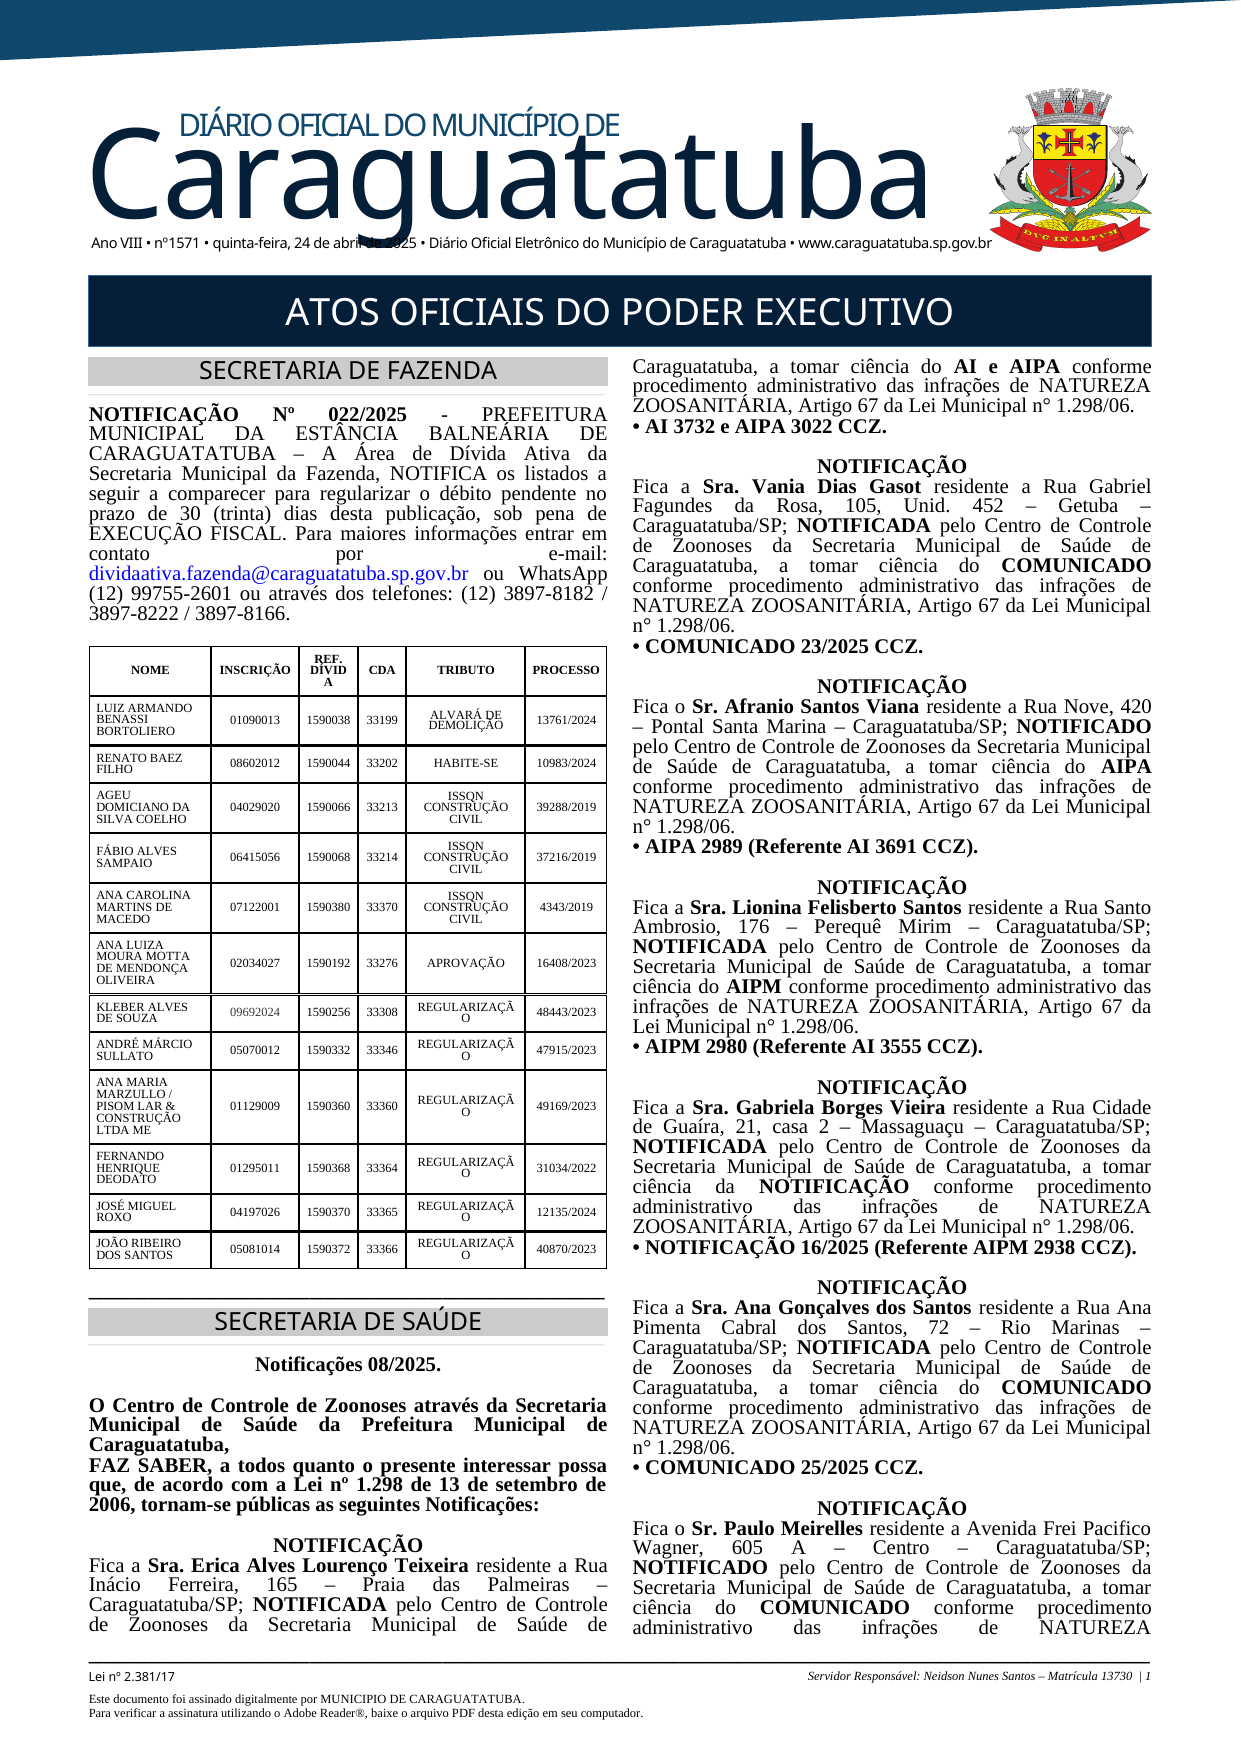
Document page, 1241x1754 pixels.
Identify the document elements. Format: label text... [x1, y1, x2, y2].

table_header REF. DÍVIDA [300, 647, 357, 695]
table_cell 01129009 [212, 1071, 298, 1143]
table_cell ANA CAROLINA MARTINS DE MACEDO [90, 884, 210, 932]
table_cell 1590044 [300, 747, 357, 782]
text NOTIFICAÇÃO [632, 1279, 1152, 1299]
text ─────────────────────────────────── [88, 386, 608, 405]
text • AIPM 2980 (Referente AI 3555 CCZ). [632, 1038, 1152, 1058]
table_cell 33199 [359, 697, 405, 744]
table_cell 09692024 [212, 996, 298, 1031]
text • AI 3732 e AIPA 3022 CCZ. [632, 417, 1152, 437]
table_cell 1590038 [300, 697, 357, 744]
text • COMUNICADO 23/2025 CCZ. [632, 637, 1152, 657]
table_cell 37216/2019 [526, 834, 606, 882]
text NOTIFICAÇÃO [632, 1079, 1152, 1098]
text FAZ SABER, a todos quanto o presente interessar possa que, de acordo com a Lei nº 1.298 de 13 de setembro de 2006, tornam-se públicas as seguintes Notificações: [88, 1456, 608, 1516]
table_cell 33308 [359, 996, 405, 1031]
table_cell 1590068 [300, 834, 357, 882]
table_cell REGULARIZAÇÃO [407, 1195, 524, 1230]
text Caraguatatuba, a tomar ciência do AI e AIPA conforme procedimento administrativo das infrações de NATUREZA ZOOSANITÁRIA, Artigo 67 da Lei Municipal n° 1.298/06. [632, 357, 1152, 417]
table_cell 13761/2024 [526, 697, 606, 744]
table_cell 01090013 [212, 697, 298, 744]
text NOTIFICAÇÃO [632, 678, 1152, 698]
table_cell 1590192 [300, 934, 357, 993]
table_cell 31034/2022 [526, 1145, 606, 1193]
table_header INSCRIÇÃO [212, 647, 298, 695]
table_cell 33370 [359, 884, 405, 932]
text • NOTIFICAÇÃO 16/2025 (Referente AIPM 2938 CCZ). [632, 1238, 1152, 1258]
table_header TRIBUTO [407, 647, 524, 695]
table_cell 33202 [359, 747, 405, 782]
text NOTIFICAÇÃO [632, 878, 1152, 898]
table_cell REGULARIZAÇÃO [407, 1033, 524, 1069]
table_cell FERNANDO HENRIQUE DEODATO [90, 1145, 210, 1193]
table_cell 1590332 [300, 1033, 357, 1069]
table_cell ISSQN CONSTRUÇÃO CIVIL [407, 884, 524, 932]
table_cell 1590256 [300, 996, 357, 1031]
table_cell 05081014 [212, 1233, 298, 1268]
table_cell 40870/2023 [526, 1233, 606, 1268]
text ─────────────────────────────────── [88, 1336, 608, 1356]
table_cell RENATO BAEZ FILHO [90, 747, 210, 782]
table_cell 07122001 [212, 884, 298, 932]
text SECRETARIA DE SAÚDE [88, 1308, 608, 1336]
table_cell REGULARIZAÇÃO [407, 1145, 524, 1193]
table_cell 33365 [359, 1195, 405, 1230]
text Fica o Sr. Paulo Meirelles residente a Avenida Frei Pacifico Wagner, 605 A – Centro – Caraguatatuba/SP; NOTIFICADO pelo Centro de Controle de Zoonoses da Secretaria Municipal de Saúde de Caraguatatuba, a tomar ciência do COMUNICADO conforme procedimento administrativo das infrações de NATUREZA [632, 1519, 1152, 1639]
table_cell KLEBER ALVES DE SOUZA [90, 996, 210, 1031]
table_cell 08602012 [212, 747, 298, 782]
table_cell JOSÉ MIGUEL ROXO [90, 1195, 210, 1230]
table_header NOME [90, 647, 210, 695]
table_cell ANDRÉ MÁRCIO SULLATO [90, 1033, 210, 1069]
table_cell 1590360 [300, 1071, 357, 1143]
table_cell LUIZ ARMANDO BENASSI BORTOLIERO [90, 697, 210, 744]
text O Centro de Controle de Zoonoses através da Secretaria Municipal de Saúde da Prefeitura Municipal de Caraguatatuba, [88, 1396, 608, 1456]
table_cell 48443/2023 [526, 996, 606, 1031]
table_cell 04029020 [212, 784, 298, 832]
table_cell 49169/2023 [526, 1071, 606, 1143]
table_cell 33213 [359, 784, 405, 832]
table_cell REGULARIZAÇÃO [407, 996, 524, 1031]
text NOTIFICAÇÃO [632, 1499, 1152, 1519]
table_cell 12135/2024 [526, 1195, 606, 1230]
text Notificações 08/2025. [88, 1356, 608, 1376]
table_cell REGULARIZAÇÃO [407, 1233, 524, 1268]
text • AIPA 2989 (Referente AI 3691 CCZ). [632, 838, 1152, 858]
table_cell 33346 [359, 1033, 405, 1069]
text NOTIFICAÇÃO Nº 022/2025 - PREFEITURA MUNICIPAL DA ESTÂNCIA BALNEÁRIA DE CARAGUATATUBA – A Área de Dívida Ativa da Secretaria Municipal da Fazenda, NOTIFICA os listados a seguir a comparecer para regularizar o débito pendente no prazo de 30 (trinta) dias desta publicação, sob pena de EXECUÇÃO FISCAL. Para maiores informações entrar em contato por e-mail: dividaativa.fazenda@caraguatatuba.sp.gov.br ou WhatsApp (12) 99755-2601 ou através dos telefones: (12) 3897-8182 / 3897-8222 / 3897-8166. [88, 405, 608, 625]
text Fica a Sra. Ana Gonçalves dos Santos residente a Rua Ana Pimenta Cabral dos Santos, 72 – Rio Marinas – Caraguatatuba/SP; NOTIFICADA pelo Centro de Controle de Zoonoses da Secretaria Municipal de Saúde de Caraguatatuba, a tomar ciência do COMUNICADO conforme procedimento administrativo das infrações de NATUREZA ZOOSANITÁRIA, Artigo 67 da Lei Municipal n° 1.298/06. [632, 1299, 1152, 1459]
text Fica a Sra. Gabriela Borges Vieira residente a Rua Cidade de Guaíra, 21, casa 2 – Massaguaçu – Caraguatatuba/SP; NOTIFICADA pelo Centro de Controle de Zoonoses da Secretaria Municipal de Saúde de Caraguatatuba, a tomar ciência da NOTIFICAÇÃO conforme procedimento administrativo das infrações de NATUREZA ZOOSANITÁRIA, Artigo 67 da Lei Municipal n° 1.298/06. [632, 1098, 1152, 1238]
text • COMUNICADO 25/2025 CCZ. [632, 1459, 1152, 1479]
text Ano VIII • nº1571 • quinta-feira, 24 de abril de 2025 • Diário Oficial Eletrônico do Município de Caraguatatuba • www.caraguatatuba.sp.gov.br [91, 233, 1010, 253]
table_cell ALVARÁ DE DEMOLIÇÃO [407, 697, 524, 744]
table_cell ANA MARIA MARZULLO / PISOM LAR & CONSTRUÇÃO LTDA ME [90, 1071, 210, 1143]
table_cell 05070012 [212, 1033, 298, 1069]
table_cell 06415056 [212, 834, 298, 882]
text NOTIFICAÇÃO [632, 458, 1152, 478]
table_cell REGULARIZAÇÃO [407, 1071, 524, 1143]
table_cell 33360 [359, 1071, 405, 1143]
text Fica a Sra. Vania Dias Gasot residente a Rua Gabriel Fagundes da Rosa, 105, Unid. 452 – Getuba – Caraguatatuba/SP; NOTIFICADA pelo Centro de Controle de Zoonoses da Secretaria Municipal de Saúde de Caraguatatuba, a tomar ciência do COMUNICADO conforme procedimento administrativo das infrações de NATUREZA ZOOSANITÁRIA, Artigo 67 da Lei Municipal n° 1.298/06. [632, 478, 1152, 637]
table_cell HABITE-SE [407, 747, 524, 782]
table_cell FÁBIO ALVES SAMPAIO [90, 834, 210, 882]
text NOTIFICAÇÃO [88, 1537, 608, 1557]
table_cell 1590066 [300, 784, 357, 832]
table_cell 33214 [359, 834, 405, 882]
table_cell APROVAÇÃO [407, 934, 524, 993]
table_cell 02034027 [212, 934, 298, 993]
table_cell AGEU DOMICIANO DA SILVA COELHO [90, 784, 210, 832]
text Fica o Sr. Afranio Santos Viana residente a Rua Nove, 420 – Pontal Santa Marina – Caraguatatuba/SP; NOTIFICADO pelo Centro de Controle de Zoonoses da Secretaria Municipal de Saúde de Caraguatatuba, a tomar ciência do AIPA conforme procedimento administrativo das infrações de NATUREZA ZOOSANITÁRIA, Artigo 67 da Lei Municipal n° 1.298/06. [632, 698, 1152, 838]
table_cell 1590370 [300, 1195, 357, 1230]
table_cell 33364 [359, 1145, 405, 1193]
table_cell 1590372 [300, 1233, 357, 1268]
table_cell 4343/2019 [526, 884, 606, 932]
table_cell 39288/2019 [526, 784, 606, 832]
table_cell ISSQN CONSTRUÇÃO CIVIL [407, 784, 524, 832]
table_cell 1590380 [300, 884, 357, 932]
table_cell 33366 [359, 1233, 405, 1268]
text SECRETARIA DE FAZENDA [88, 357, 608, 386]
text Fica a Sra. Lionina Felisberto Santos residente a Rua Santo Ambrosio, 176 – Perequê Mirim – Caraguatatuba/SP; NOTIFICADA pelo Centro de Controle de Zoonoses da Secretaria Municipal de Saúde de Caraguatatuba, a tomar ciência do AIPM conforme procedimento administrativo das infrações de NATUREZA ZOOSANITÁRIA, Artigo 67 da Lei Municipal n° 1.298/06. [632, 898, 1152, 1038]
text ─────────────────────────────────── [88, 1286, 608, 1308]
table_cell 04197026 [212, 1195, 298, 1230]
table_cell 01295011 [212, 1145, 298, 1193]
table_cell JOÃO RIBEIRO DOS SANTOS [90, 1233, 210, 1268]
text Fica a Sra. Erica Alves Lourenço Teixeira residente a Rua Inácio Ferreira, 165 – Praia das Palmeiras – Caraguatatuba/SP; NOTIFICADA pelo Centro de Controle de Zoonoses da Secretaria Municipal de Saúde de [88, 1557, 608, 1636]
table_cell ISSQN CONSTRUÇÃO CIVIL [407, 834, 524, 882]
table_cell 33276 [359, 934, 405, 993]
table_header PROCESSO [526, 647, 606, 695]
table_cell 10983/2024 [526, 747, 606, 782]
table_cell 47915/2023 [526, 1033, 606, 1069]
table_cell ANA LUIZA MOURA MOTTA DE MENDONÇA OLIVEIRA [90, 934, 210, 993]
table_header CDA [359, 647, 405, 695]
table_cell 1590368 [300, 1145, 357, 1193]
table_cell 16408/2023 [526, 934, 606, 993]
